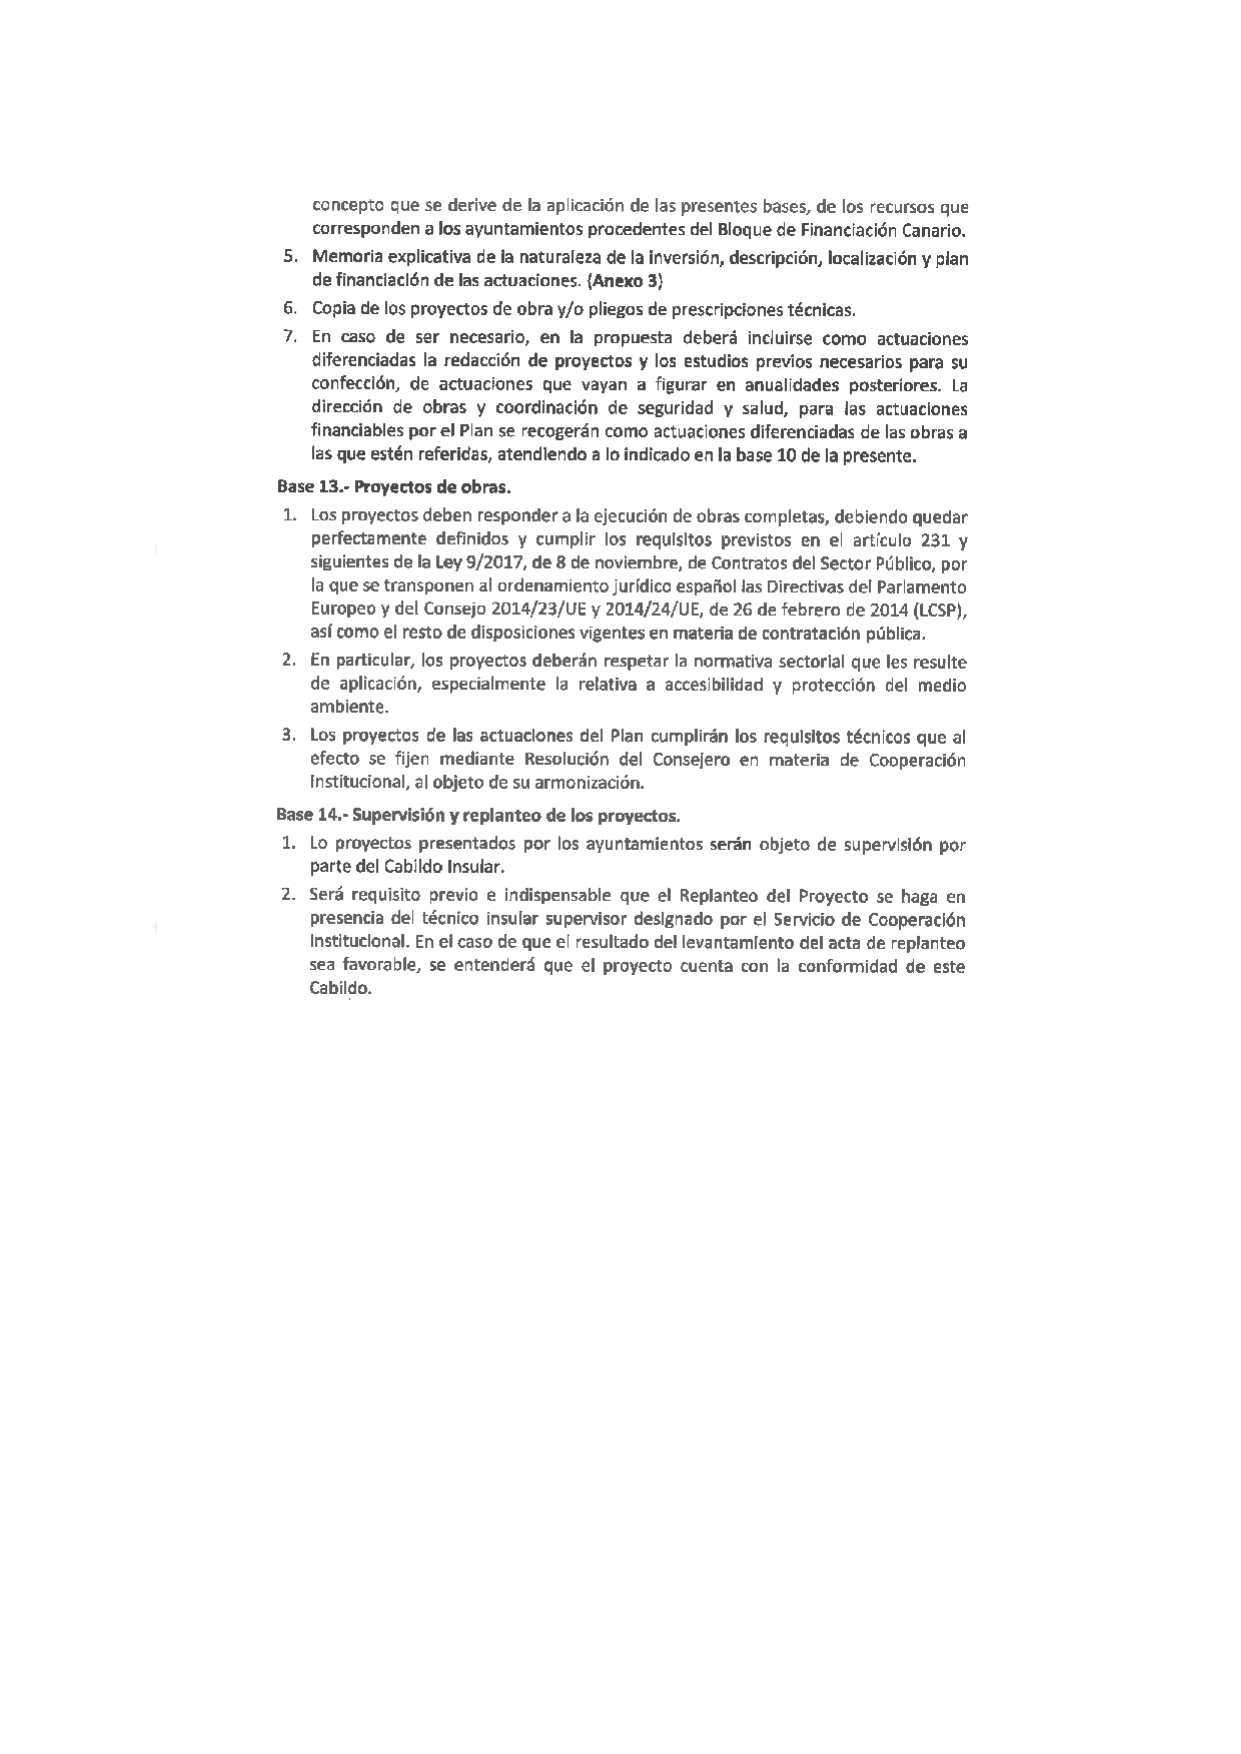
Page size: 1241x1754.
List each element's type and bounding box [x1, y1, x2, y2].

picture [148, 198, 969, 1000]
